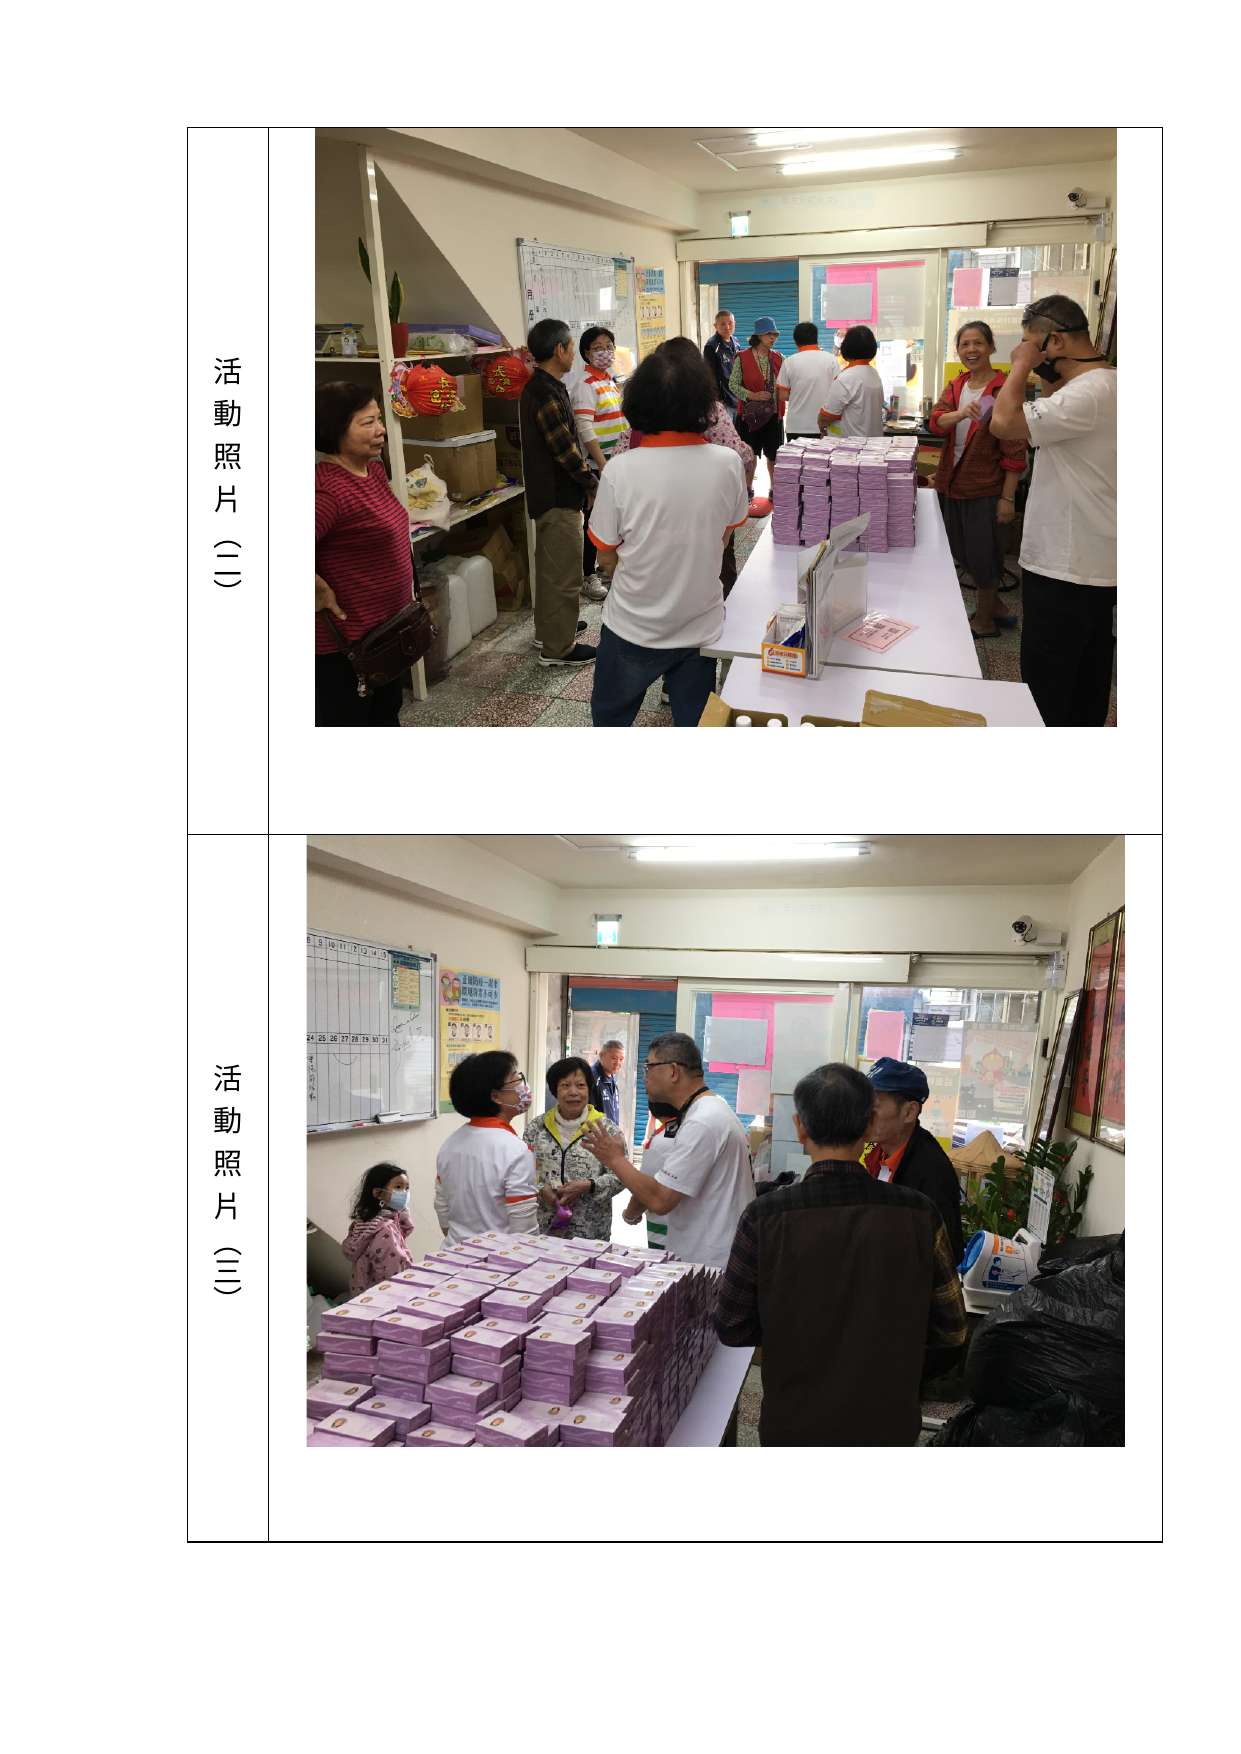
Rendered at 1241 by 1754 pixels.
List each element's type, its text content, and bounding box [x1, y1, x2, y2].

table_cell 活 動 照 片 （三） [188, 835, 268, 1541]
picture [306, 835, 1125, 1447]
picture [314, 128, 1117, 727]
table_cell [269, 835, 1162, 1541]
table_header [269, 128, 1162, 834]
table_header 活 動 照 片 （二） [188, 128, 268, 834]
